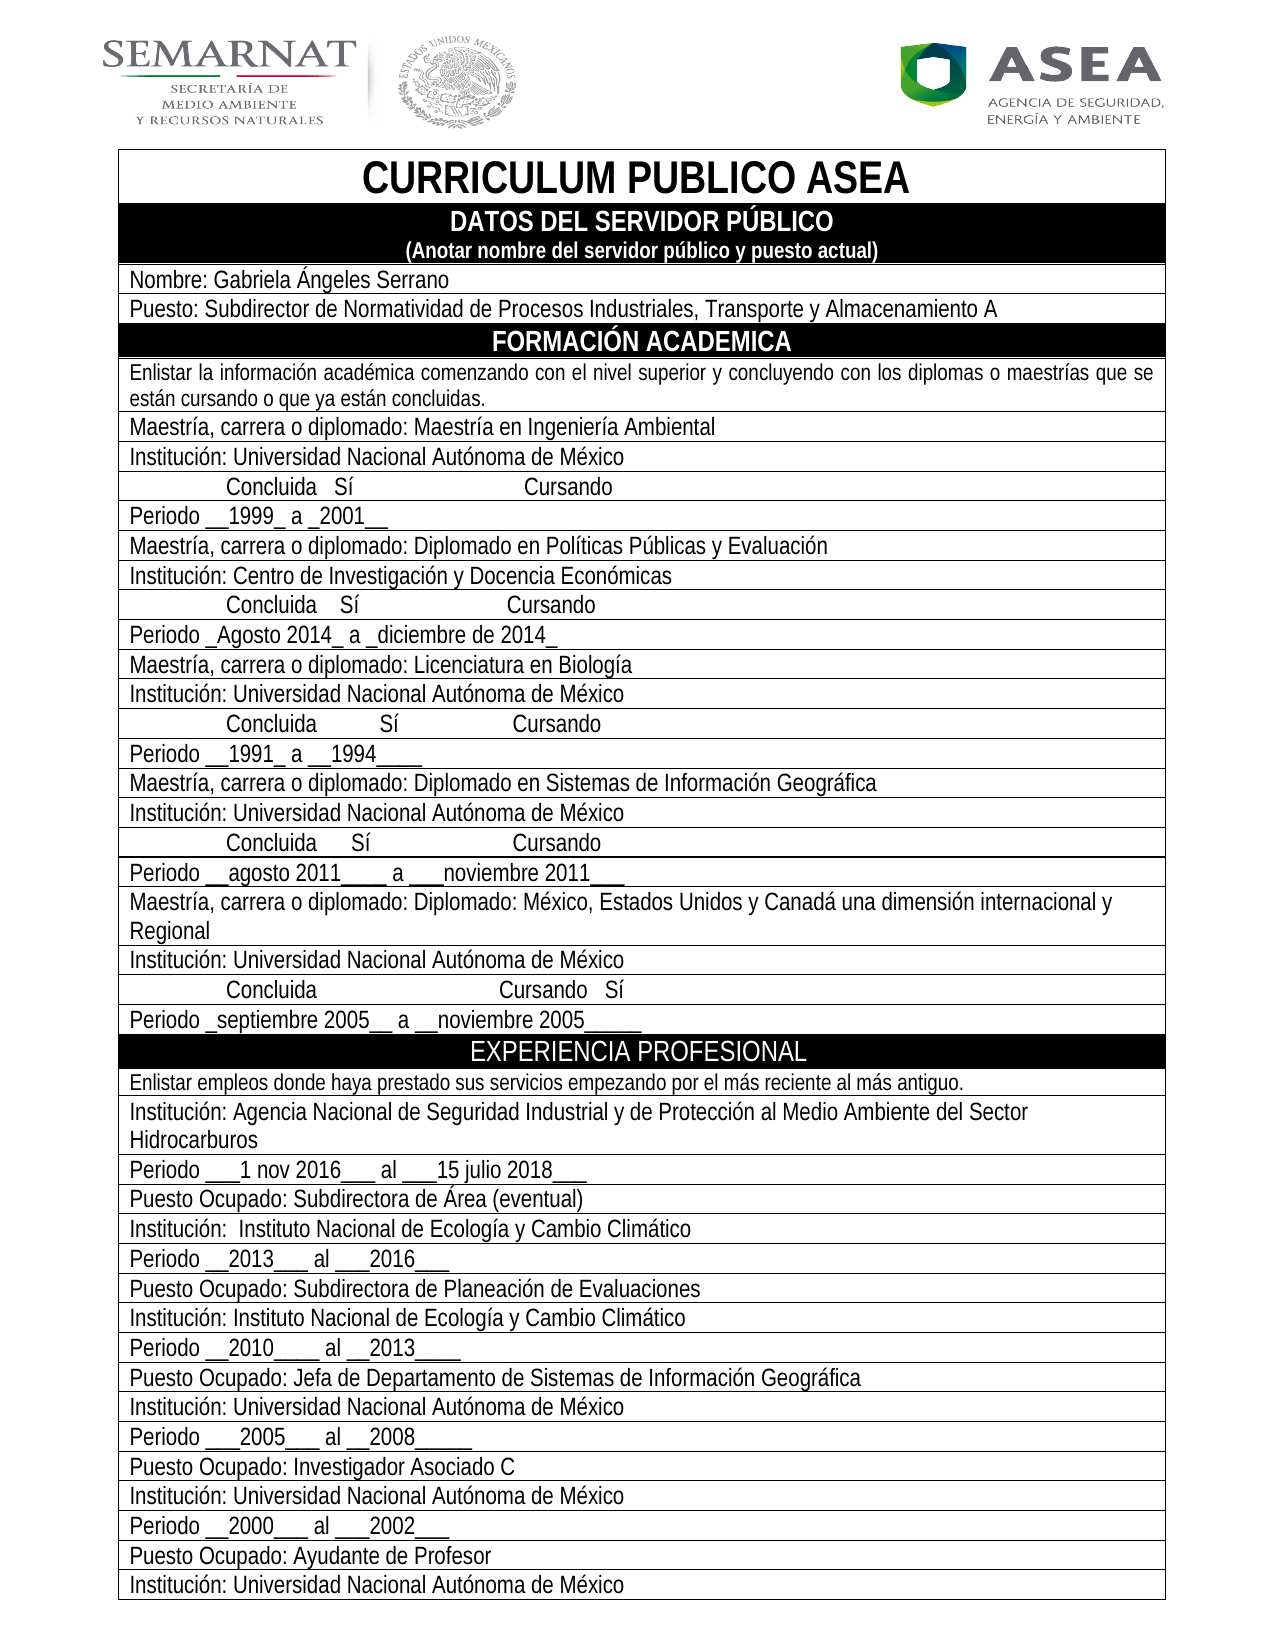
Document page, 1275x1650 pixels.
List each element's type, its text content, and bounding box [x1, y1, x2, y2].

table_cell Periodo __2013___ al ___2016___ [119, 1244, 1165, 1272]
table_cell Maestría, carrera o diplomado: Maestría en Ingeniería Ambiental [119, 412, 1165, 441]
table_cell Maestría, carrera o diplomado: Licenciatura en Biología [119, 650, 1165, 678]
table_cell Puesto Ocupado: Investigador Asociado C [119, 1452, 1165, 1480]
table_header CURRICULUM PUBLICO ASEA [119, 150, 1165, 203]
table_cell DATOS DEL SERVIDOR PÚBLICO (Anotar nombre del servidor público y puesto actual) [119, 204, 1165, 263]
table_cell Puesto Ocupado: Jefa de Departamento de Sistemas de Información Geográfica [119, 1363, 1165, 1391]
table_cell Institución: Instituto Nacional de Ecología y Cambio Climático [119, 1214, 1165, 1243]
table_cell Periodo _Agosto 2014_ a _diciembre de 2014_ [119, 620, 1165, 649]
table_cell Concluida Sí Cursando [119, 709, 1165, 738]
table_cell Concluida Sí Cursando [119, 828, 1165, 856]
table_cell Periodo __agosto 2011____ a ___noviembre 2011___ [119, 858, 1165, 886]
table_cell Periodo __2010____ al __2013____ [119, 1333, 1165, 1362]
table_cell Institución: Universidad Nacional Autónoma de México [119, 679, 1165, 708]
table_cell Institución: Universidad Nacional Autónoma de México [119, 946, 1165, 974]
table_cell Puesto Ocupado: Subdirectora de Área (eventual) [119, 1185, 1165, 1213]
table_cell Periodo __2000___ al ___2002___ [119, 1511, 1165, 1540]
table_cell Puesto: Subdirector de Normatividad de Procesos Industriales, Transporte y Almacenamiento A [119, 294, 1165, 323]
table_cell Periodo ___2005___ al __2008_____ [119, 1422, 1165, 1451]
table_cell Concluida Sí Cursando [119, 590, 1165, 619]
table_cell Institución: Universidad Nacional Autónoma de México [119, 442, 1165, 471]
table_cell Institución: Universidad Nacional Autónoma de México [119, 1481, 1165, 1510]
table_cell Periodo ___1 nov 2016___ al ___15 julio 2018___ [119, 1155, 1165, 1183]
table_cell Institución: Universidad Nacional Autónoma de México [119, 798, 1165, 827]
table_cell Periodo __1999_ a _2001__ [119, 501, 1165, 530]
table_cell Nombre: Gabriela Ángeles Serrano [119, 265, 1165, 293]
table_cell Concluida Cursando Sí [119, 975, 1165, 1004]
table_cell Maestría, carrera o diplomado: Diplomado: México, Estados Unidos y Canadá una dimensión internacional y Regional [119, 887, 1165, 944]
table_cell Institución: Centro de Investigación y Docencia Económicas [119, 561, 1165, 589]
table_cell FORMACIÓN ACADEMICA [119, 324, 1165, 357]
table_cell Puesto Ocupado: Ayudante de Profesor [119, 1541, 1165, 1569]
table_cell Institución: Agencia Nacional de Seguridad Industrial y de Protección al Medio Ambiente del Sector Hidrocarburos [119, 1096, 1165, 1154]
table_cell Enlistar la información académica comenzando con el nivel superior y concluyendo con los diplomas o maestrías que se están cursando o que ya están concluidas. [119, 359, 1165, 411]
table_cell EXPERIENCIA PROFESIONAL [119, 1035, 1165, 1068]
table_cell Periodo __1991_ a __1994____ [119, 739, 1165, 767]
table_cell Enlistar empleos donde haya prestado sus servicios empezando por el más reciente al más antiguo. [119, 1069, 1165, 1095]
table_cell Maestría, carrera o diplomado: Diplomado en Políticas Públicas y Evaluación [119, 531, 1165, 559]
table_cell Institución: Instituto Nacional de Ecología y Cambio Climático [119, 1303, 1165, 1332]
table_cell Concluida Sí Cursando [119, 472, 1165, 500]
table_cell Periodo _septiembre 2005__ a __noviembre 2005_____ [119, 1005, 1165, 1033]
table_cell Institución: Universidad Nacional Autónoma de México [119, 1392, 1165, 1421]
table_cell Institución: Universidad Nacional Autónoma de México [119, 1570, 1165, 1599]
table_cell Maestría, carrera o diplomado: Diplomado en Sistemas de Información Geográfica [119, 769, 1165, 797]
table_cell Puesto Ocupado: Subdirectora de Planeación de Evaluaciones [119, 1274, 1165, 1302]
